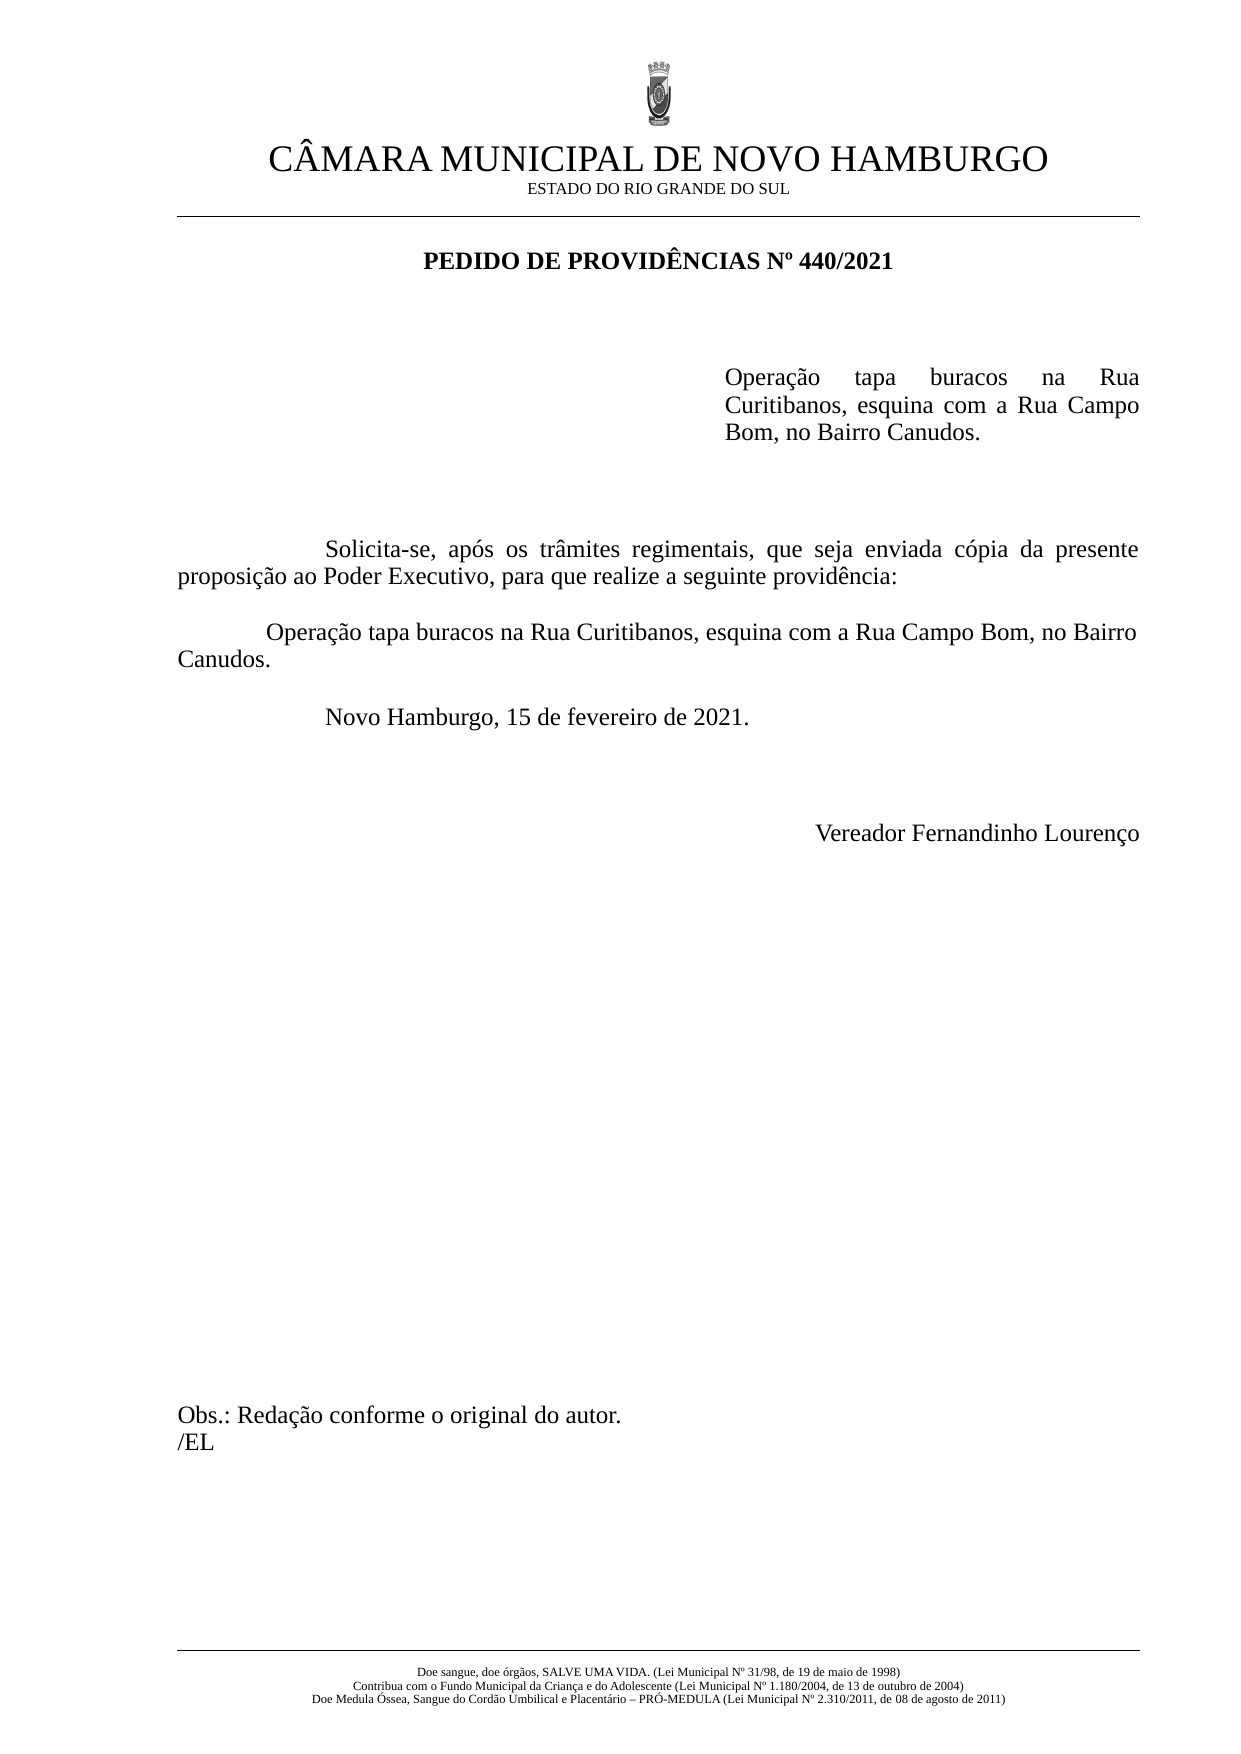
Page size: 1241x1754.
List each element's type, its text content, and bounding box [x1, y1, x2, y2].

text Novo Hamburgo, 15 de fevereiro de 2021. [177, 703, 1140, 730]
text /EL [177, 1428, 1140, 1456]
text Solicita-se, após os trâmites regimentais, que seja enviada cópia da presente proposição ao Poder Executivo, para que realize a seguinte providência: [177, 535, 1140, 590]
list Operação tapa buracos na Rua Curitibanos, esquina com a Rua Campo Bom, no Bairro Canudos. [687, 363, 1140, 446]
text Vereador Fernandinho Lourenço [649, 819, 1140, 847]
text Obs.: Redação conforme o original do autor. [177, 1401, 1140, 1428]
list Operação tapa buracos na Rua Curitibanos, esquina com a Rua Campo Bom, no Bairro Canudos. [177, 618, 1140, 673]
text PEDIDO DE PROVIDÊNCIAS Nº 440/2021 [177, 247, 1140, 274]
